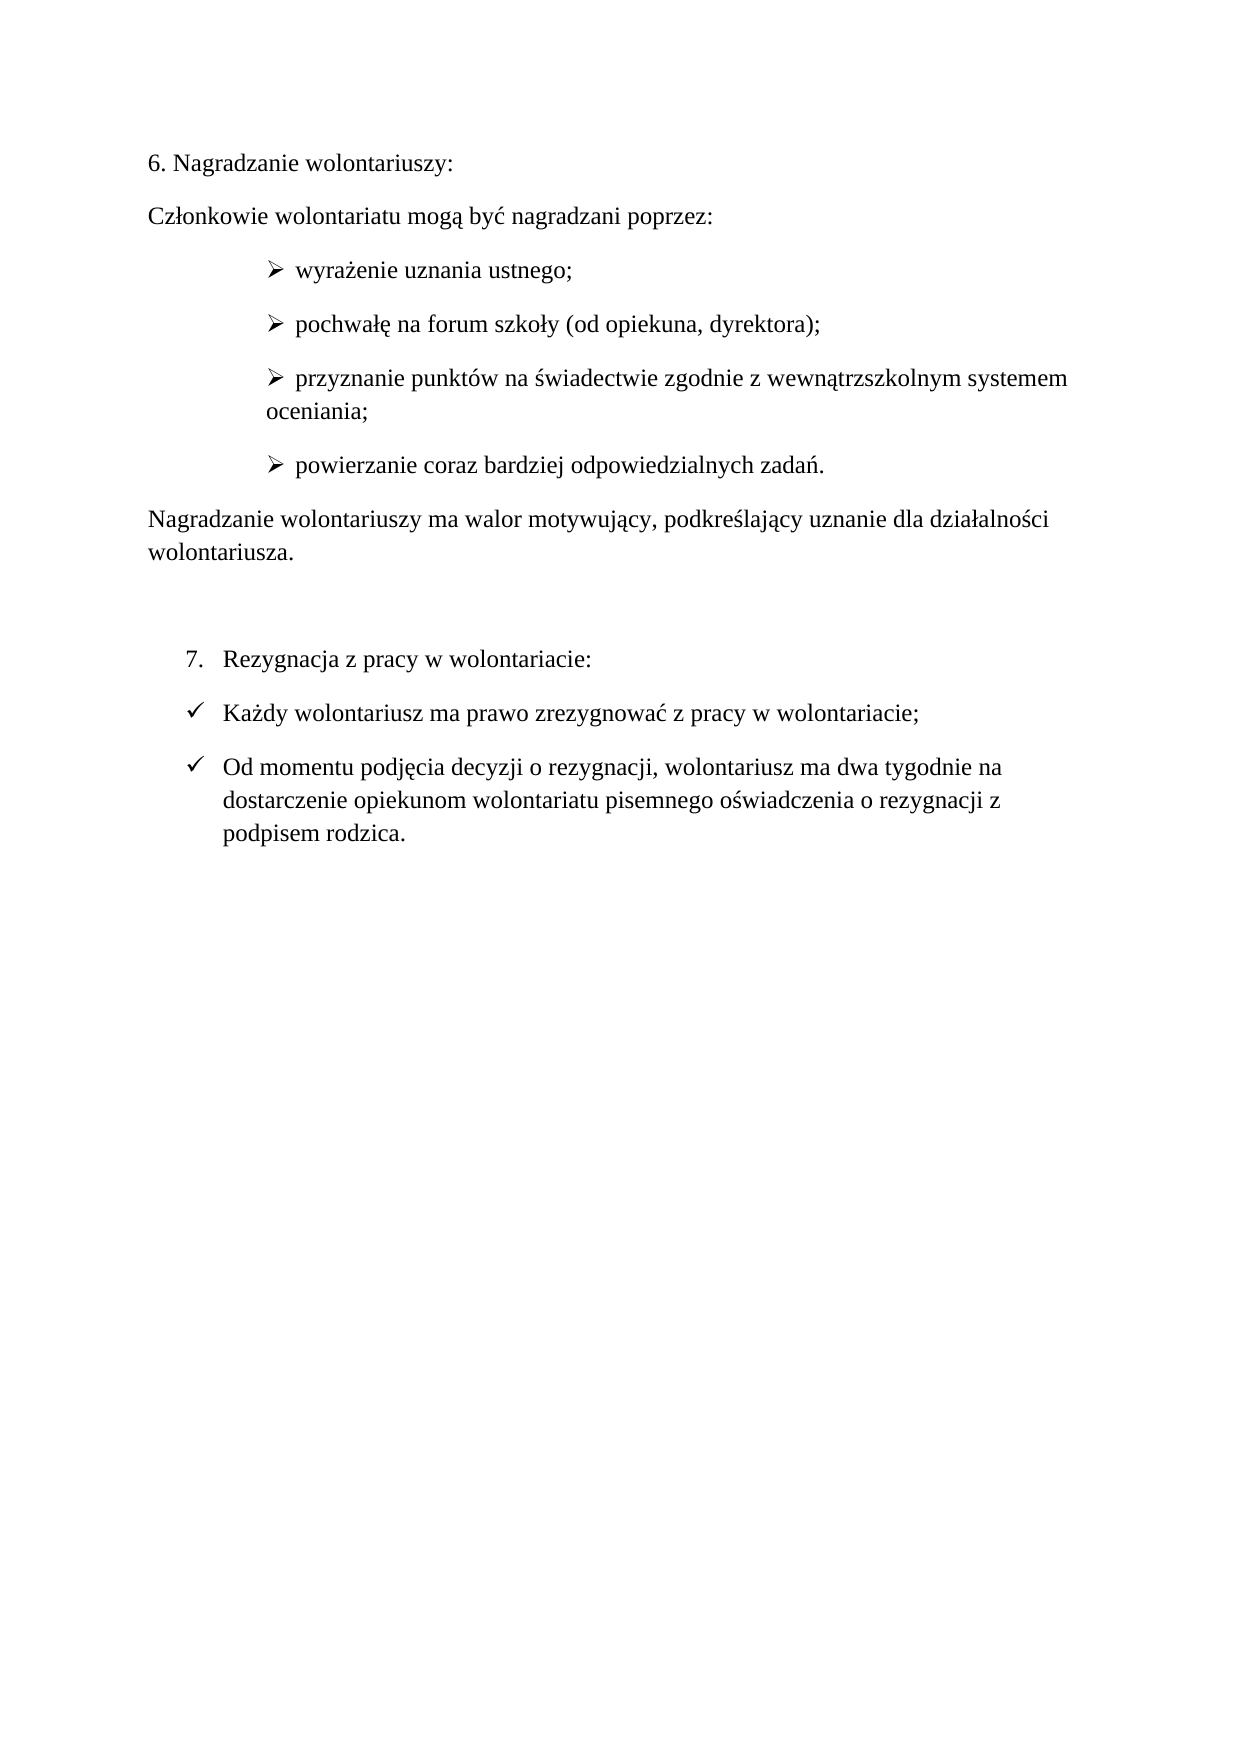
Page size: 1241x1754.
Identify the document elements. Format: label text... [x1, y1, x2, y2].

list przyznanie punktów na świadectwie zgodnie z wewnątrzszkolnym systemem oceniania; [266, 363, 1093, 425]
list Nagradzanie wolontariuszy ma walor motywujący, podkreślający uznanie dla działalności wolontariusza. [148, 504, 1093, 566]
list Każdy wolontariusz ma prawo zrezygnować z pracy w wolontariacie; [185, 698, 1093, 727]
list powierzanie coraz bardziej odpowiedzialnych zadań. [266, 450, 1093, 479]
list Rezygnacja z pracy w wolontariacie: [185, 644, 1093, 673]
list Członkowie wolontariatu mogą być nagradzani poprzez: [148, 201, 1093, 230]
list wyrażenie uznania ustnego; [266, 255, 1093, 284]
list Od momentu podjęcia decyzji o rezygnacji, wolontariusz ma dwa tygodnie na dostarczenie opiekunom wolontariatu pisemnego oświadczenia o rezygnacji z podpisem rodzica. [185, 752, 1093, 847]
list pochwałę na forum szkoły (od opiekuna, dyrektora); [266, 309, 1093, 338]
list 6. Nagradzanie wolontariuszy: [148, 148, 1093, 176]
